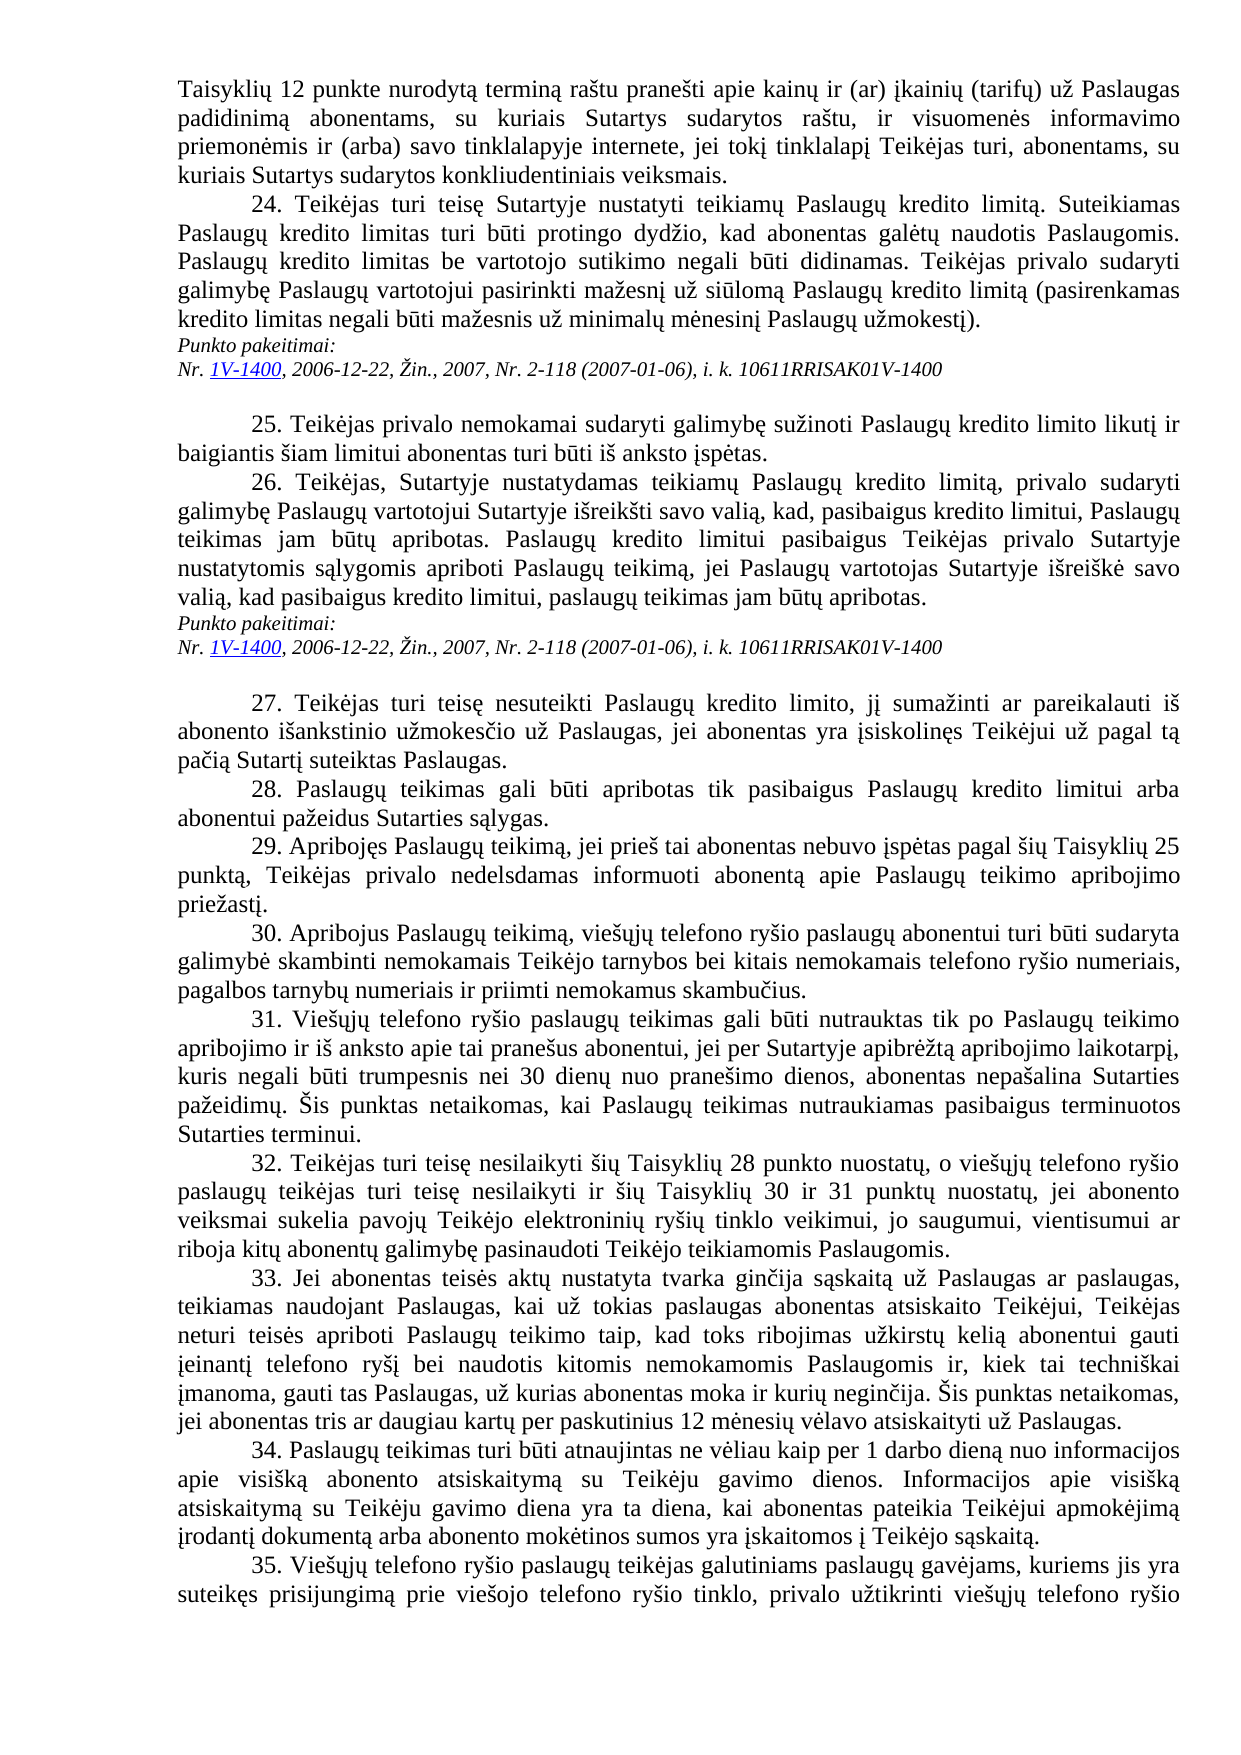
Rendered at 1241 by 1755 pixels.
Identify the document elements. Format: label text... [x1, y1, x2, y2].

text Taisyklių 12 punkte nurodytą terminą raštu pranešti apie kainų ir (ar) įkainių (tarifų) už Paslaugas padidinimą abonentams, su kuriais Sutartys sudarytos raštu, ir visuomenės informavimo priemonėmis ir (arba) savo tinklalapyje internete, jei tokį tinklalapį Teikėjas turi, abonentams, su kuriais Sutartys sudarytos konkliudentiniais veiksmais. [177, 74, 1181, 189]
text 24. Teikėjas turi teisę Sutartyje nustatyti teikiamų Paslaugų kredito limitą. Suteikiamas Paslaugų kredito limitas turi būti protingo dydžio, kad abonentas galėtų naudotis Paslaugomis. Paslaugų kredito limitas be vartotojo sutikimo negali būti didinamas. Teikėjas privalo sudaryti galimybę Paslaugų vartotojui pasirinkti mažesnį už siūlomą Paslaugų kredito limitą (pasirenkamas kredito limitas negali būti mažesnis už minimalų mėnesinį Paslaugų užmokestį). [177, 189, 1181, 333]
text 27. Teikėjas turi teisę nesuteikti Paslaugų kredito limito, jį sumažinti ar pareikalauti iš abonento išankstinio užmokesčio už Paslaugas, jei abonentas yra įsiskolinęs Teikėjui už pagal tą pačią Sutartį suteiktas Paslaugas. [177, 688, 1181, 774]
text Punkto pakeitimai: [177, 611, 1181, 635]
text 33. Jei abonentas teisės aktų nustatyta tvarka ginčija sąskaitą už Paslaugas ar paslaugas, teikiamas naudojant Paslaugas, kai už tokias paslaugas abonentas atsiskaito Teikėjui, Teikėjas neturi teisės apriboti Paslaugų teikimo taip, kad toks ribojimas užkirstų kelią abonentui gauti įeinantį telefono ryšį bei naudotis kitomis nemokamomis Paslaugomis ir, kiek tai techniškai įmanoma, gauti tas Paslaugas, už kurias abonentas moka ir kurių neginčija. Šis punktas netaikomas, jei abonentas tris ar daugiau kartų per paskutinius 12 mėnesių vėlavo atsiskaityti už Paslaugas. [177, 1263, 1181, 1435]
text 25. Teikėjas privalo nemokamai sudaryti galimybę sužinoti Paslaugų kredito limito likutį ir baigiantis šiam limitui abonentas turi būti iš anksto įspėtas. [177, 409, 1181, 467]
text 30. Apribojus Paslaugų teikimą, viešųjų telefono ryšio paslaugų abonentui turi būti sudaryta galimybė skambinti nemokamais Teikėjo tarnybos bei kitais nemokamais telefono ryšio numeriais, pagalbos tarnybų numeriais ir priimti nemokamus skambučius. [177, 918, 1181, 1004]
text Nr. 1V-1400, 2006-12-22, Žin., 2007, Nr. 2-118 (2007-01-06), i. k. 10611RRISAK01V-1400 [177, 357, 1181, 381]
text Nr. 1V-1400, 2006-12-22, Žin., 2007, Nr. 2-118 (2007-01-06), i. k. 10611RRISAK01V-1400 [177, 635, 1181, 659]
text 34. Paslaugų teikimas turi būti atnaujintas ne vėliau kaip per 1 darbo dieną nuo informacijos apie visišką abonento atsiskaitymą su Teikėju gavimo dienos. Informacijos apie visišką atsiskaitymą su Teikėju gavimo diena yra ta diena, kai abonentas pateikia Teikėjui apmokėjimą įrodantį dokumentą arba abonento mokėtinos sumos yra įskaitomos į Teikėjo sąskaitą. [177, 1435, 1181, 1550]
text 32. Teikėjas turi teisę nesilaikyti šių Taisyklių 28 punkto nuostatų, o viešųjų telefono ryšio paslaugų teikėjas turi teisę nesilaikyti ir šių Taisyklių 30 ir 31 punktų nuostatų, jei abonento veiksmai sukelia pavojų Teikėjo elektroninių ryšių tinklo veikimui, jo saugumui, vientisumui ar riboja kitų abonentų galimybę pasinaudoti Teikėjo teikiamomis Paslaugomis. [177, 1148, 1181, 1263]
text 26. Teikėjas, Sutartyje nustatydamas teikiamų Paslaugų kredito limitą, privalo sudaryti galimybę Paslaugų vartotojui Sutartyje išreikšti savo valią, kad, pasibaigus kredito limitui, Paslaugų teikimas jam būtų apribotas. Paslaugų kredito limitui pasibaigus Teikėjas privalo Sutartyje nustatytomis sąlygomis apriboti Paslaugų teikimą, jei Paslaugų vartotojas Sutartyje išreiškė savo valią, kad pasibaigus kredito limitui, paslaugų teikimas jam būtų apribotas. [177, 467, 1181, 611]
text 29. Apribojęs Paslaugų teikimą, jei prieš tai abonentas nebuvo įspėtas pagal šių Taisyklių 25 punktą, Teikėjas privalo nedelsdamas informuoti abonentą apie Paslaugų teikimo apribojimo priežastį. [177, 831, 1181, 918]
text 35. Viešųjų telefono ryšio paslaugų teikėjas galutiniams paslaugų gavėjams, kuriems jis yra suteikęs prisijungimą prie viešojo telefono ryšio tinklo, privalo užtikrinti viešųjų telefono ryšio [177, 1550, 1181, 1608]
text 31. Viešųjų telefono ryšio paslaugų teikimas gali būti nutrauktas tik po Paslaugų teikimo apribojimo ir iš anksto apie tai pranešus abonentui, jei per Sutartyje apibrėžtą apribojimo laikotarpį, kuris negali būti trumpesnis nei 30 dienų nuo pranešimo dienos, abonentas nepašalina Sutarties pažeidimų. Šis punktas netaikomas, kai Paslaugų teikimas nutraukiamas pasibaigus terminuotos Sutarties terminui. [177, 1004, 1181, 1148]
text 28. Paslaugų teikimas gali būti apribotas tik pasibaigus Paslaugų kredito limitui arba abonentui pažeidus Sutarties sąlygas. [177, 774, 1181, 831]
text Punkto pakeitimai: [177, 333, 1181, 357]
